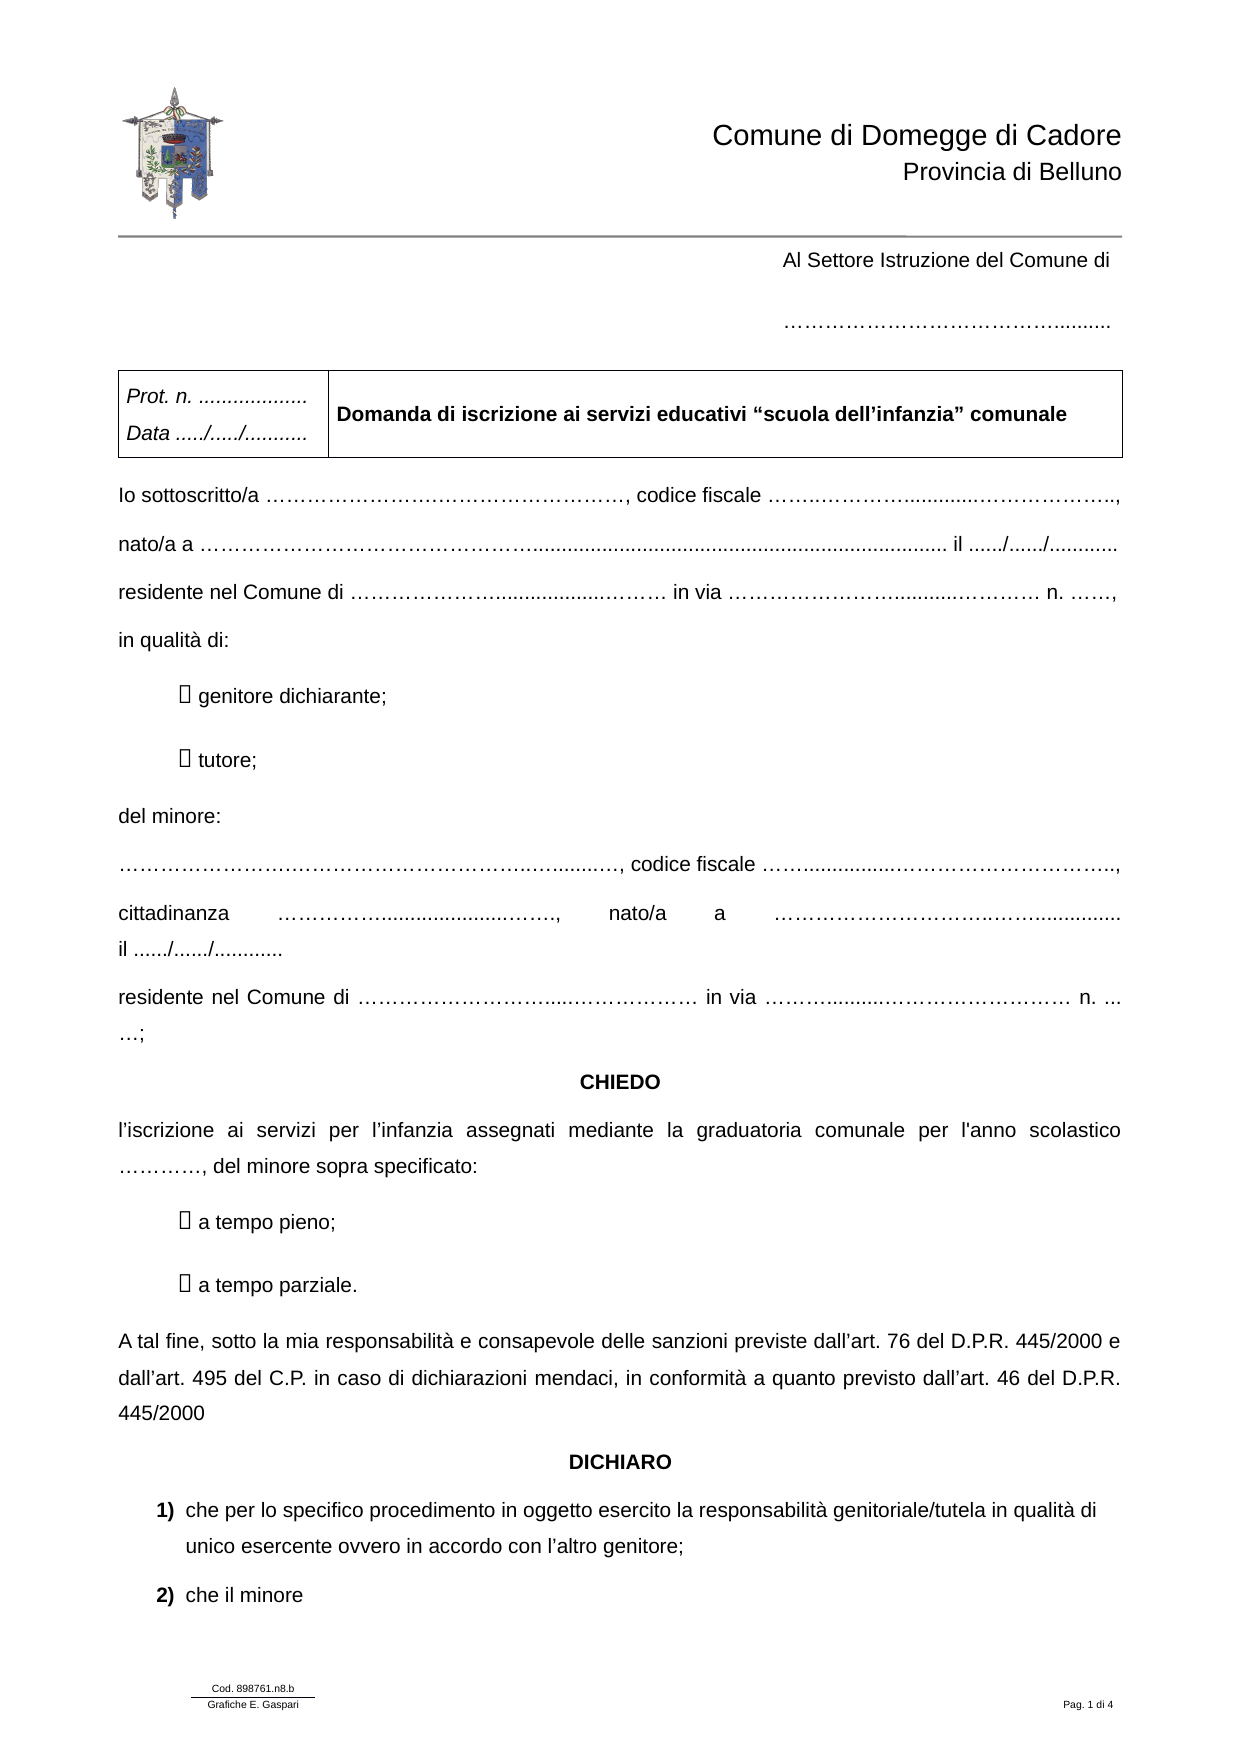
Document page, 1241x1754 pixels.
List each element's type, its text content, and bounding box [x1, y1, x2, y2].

text del minore: [118, 804, 1122, 828]
list che il minore [156, 1582, 1122, 1606]
table_header Prot. n. ................... Data ...../...../........... [119, 371, 328, 457]
text cittadinanza ……………......................……., nato/a a …………………………..……............... il ....../....../............ [118, 901, 1122, 961]
text CHIEDO [118, 1069, 1122, 1093]
text in qualità di: [118, 628, 1122, 652]
text ………………………………….......... [118, 309, 1122, 333]
text Io sottoscritto/a …………………….………………………, codice fiscale ……..………….............……………….., [118, 483, 1122, 507]
list che per lo specifico procedimento in oggetto esercito la responsabilità genitoriale/tutela in qualità di unico esercente ovvero in accordo con l’altro genitore; [156, 1498, 1122, 1558]
text  a tempo parziale. [177, 1266, 1122, 1300]
text residente nel Comune di ……………………….....……………… in via ………..........……………………… n. ...…; [118, 985, 1122, 1045]
text Provincia di Belluno [224, 157, 1122, 185]
text DICHIARO [118, 1450, 1122, 1474]
text residente nel Comune di …………………...................……… in via ……………………...........………… n. ……, [118, 580, 1122, 604]
text  a tempo pieno; [177, 1202, 1122, 1236]
text Al Settore Istruzione del Comune di [118, 248, 1122, 272]
text  tutore; [177, 740, 1122, 774]
text  genitore dichiarante; [177, 677, 1122, 711]
text nato/a a …………………………………………........................................................................ il ....../....../............ [118, 531, 1122, 555]
table_header Domanda di iscrizione ai servizi educativi “scuola dell’infanzia” comunale [329, 371, 1122, 457]
text …………………….……………………………..…........…, codice fiscale ……................………………………….., [118, 852, 1122, 876]
text Comune di Domegge di Cadore [224, 118, 1122, 152]
text A tal fine, sotto la mia responsabilità e consapevole delle sanzioni previste dall’art. 76 del D.P.R. 445/2000 e dall’art. 495 del C.P. in caso di dichiarazioni mendaci, in conformità a quanto previsto dall’art. 46 del D.P.R. 445/2000 [118, 1329, 1122, 1425]
text l’iscrizione ai servizi per l’infanzia assegnati mediante la graduatoria comunale per l'anno scolastico …………, del minore sopra specificato: [118, 1118, 1122, 1178]
picture [122, 87, 224, 219]
text Nell'elenco degli allegati [242, 213, 602, 235]
